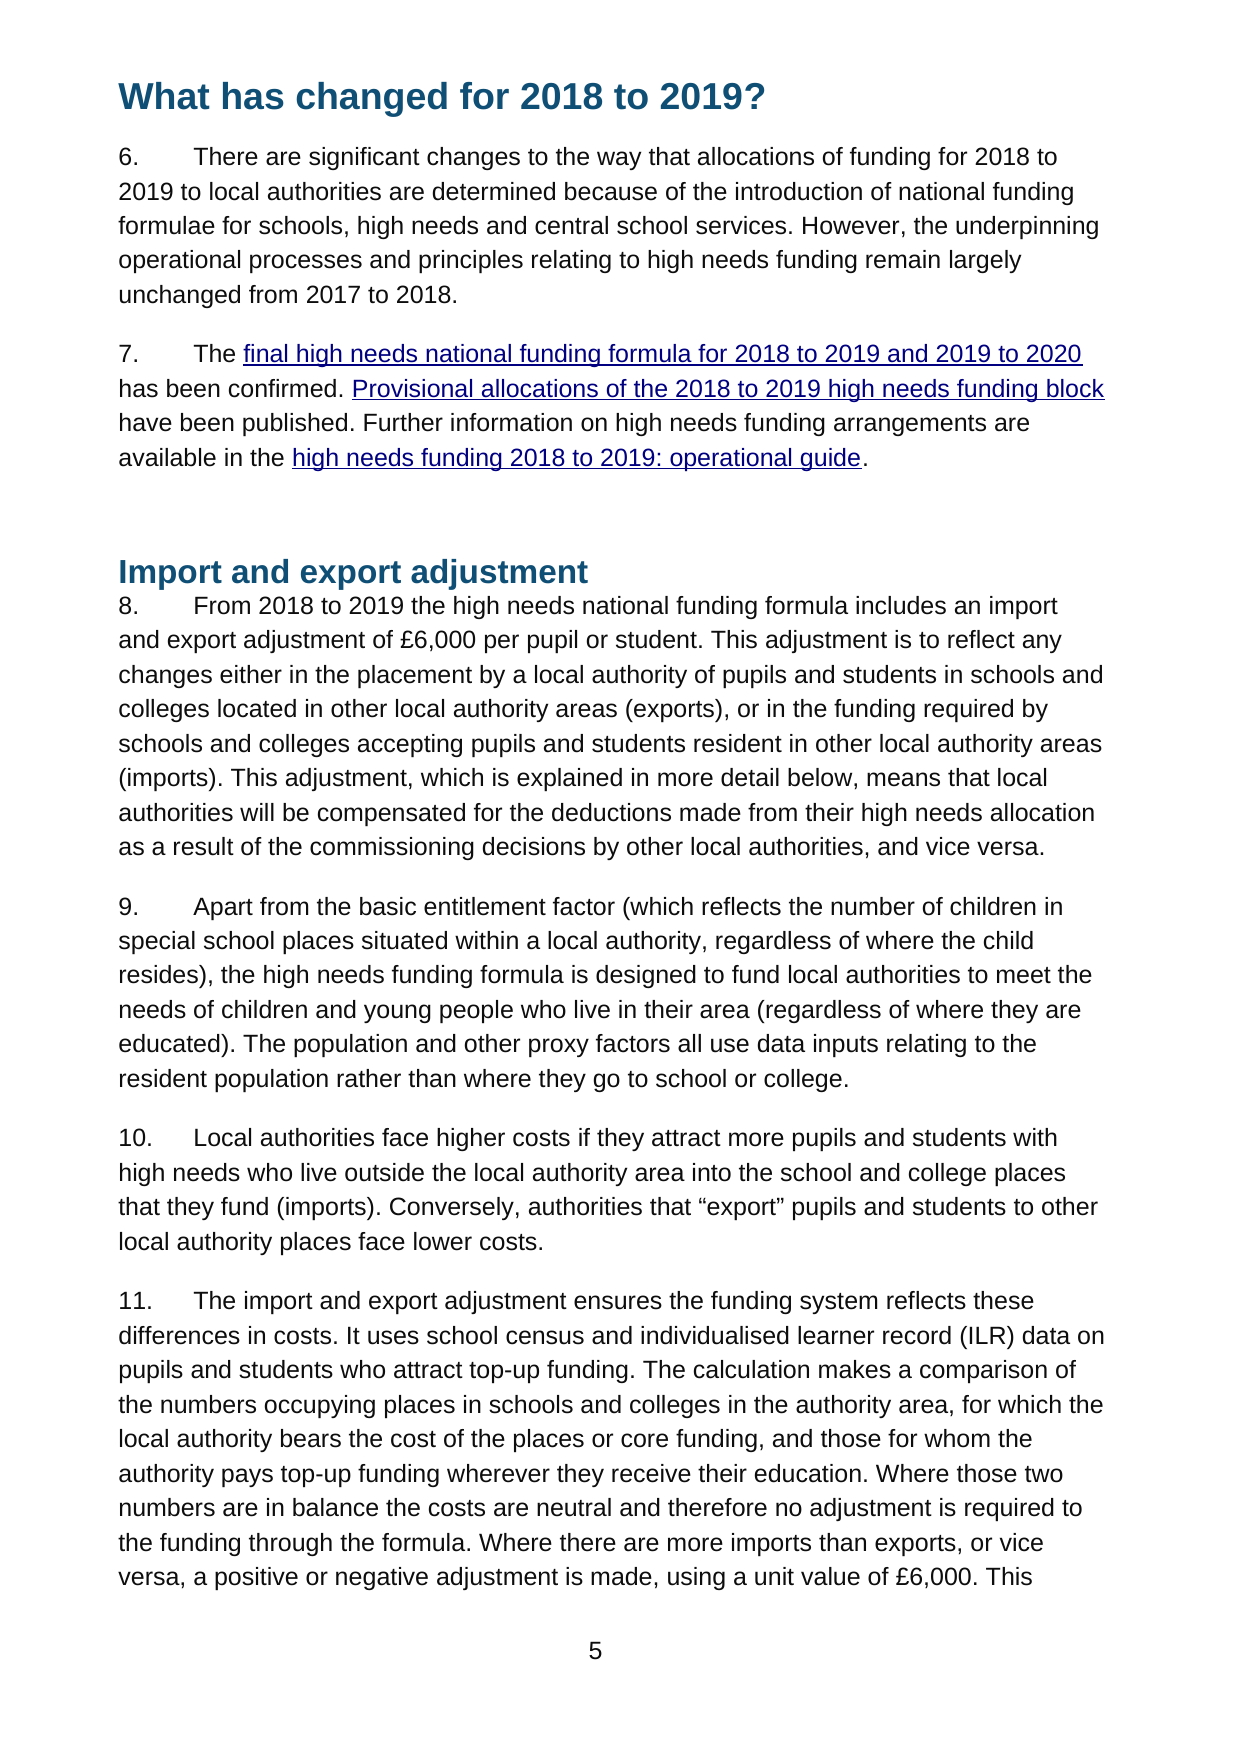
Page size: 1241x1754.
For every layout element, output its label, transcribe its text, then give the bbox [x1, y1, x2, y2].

list The import and export adjustment ensures the funding system reflects these differences in costs. It uses school census and individualised learner record (ILR) data on pupils and students who attract top-up funding. The calculation makes a comparison of the numbers occupying places in schools and colleges in the authority area, for which the local authority bears the cost of the places or core funding, and those for whom the authority pays top-up funding wherever they receive their education. Where those two numbers are in balance the costs are neutral and therefore no adjustment is required to the funding through the formula. Where there are more imports than exports, or vice versa, a positive or negative adjustment is made, using a unit value of £6,000. This [118, 1286, 1107, 1591]
list Apart from the basic entitlement factor (which reflects the number of children in special school places situated within a local authority, regardless of where the child resides), the high needs funding formula is designed to fund local authorities to meet the needs of children and young people who live in their area (regardless of where they are educated). The population and other proxy factors all use data inputs relating to the resident population rather than where they go to school or college. [118, 892, 1107, 1093]
list There are significant changes to the way that allocations of funding for 2018 to 2019 to local authorities are determined because of the introduction of national funding formulae for schools, high needs and central school services. However, the underpinning operational processes and principles relating to high needs funding remain largely unchanged from 2017 to 2018. [118, 142, 1107, 309]
list From 2018 to 2019 the high needs national funding formula includes an import and export adjustment of £6,000 per pupil or student. This adjustment is to reflect any changes either in the placement by a local authority of pupils and students in schools and colleges located in other local authority areas (exports), or in the funding required by schools and colleges accepting pupils and students resident in other local authority areas (imports). This adjustment, which is explained in more detail below, means that local authorities will be compensated for the deductions made from their high needs allocation as a result of the commissioning decisions by other local authorities, and vice versa. [118, 591, 1107, 861]
subtitle What has changed for 2018 to 2019? [118, 74, 1107, 117]
subtitle Import and export adjustment [118, 552, 1107, 591]
list The final high needs national funding formula for 2018 to 2019 and 2019 to 2020 has been confirmed. Provisional allocations of the 2018 to 2019 high needs funding block have been published. Further information on high needs funding arrangements are available in the high needs funding 2018 to 2019: operational guide. [118, 339, 1107, 472]
list Local authorities face higher costs if they attract more pupils and students with high needs who live outside the local authority area into the school and college places that they fund (imports). Conversely, authorities that “export” pupils and students to other local authority places face lower costs. [118, 1123, 1107, 1256]
